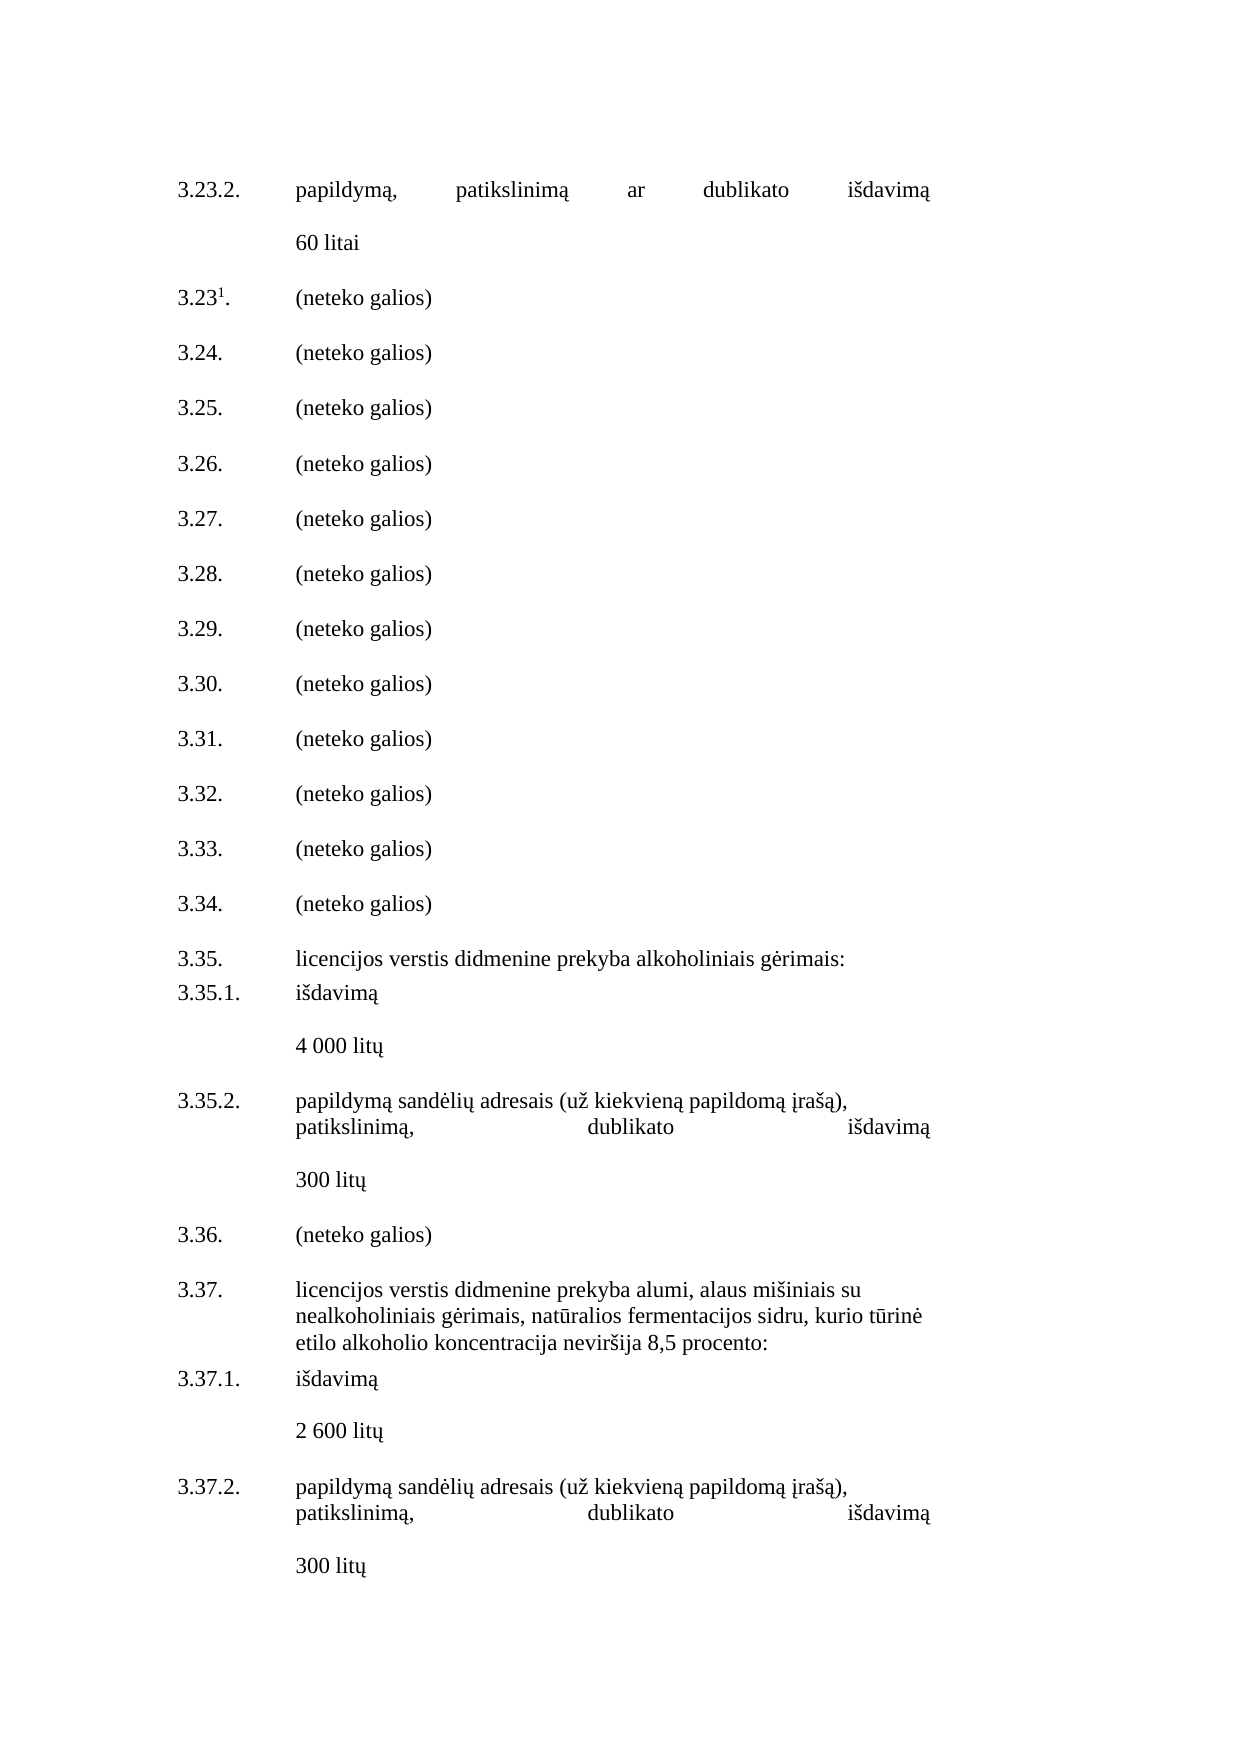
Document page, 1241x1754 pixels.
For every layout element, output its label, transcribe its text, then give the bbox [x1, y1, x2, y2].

text 3.33. (neteko galios) [177, 835, 930, 862]
text 3.30. (neteko galios) [177, 670, 930, 696]
text 3.26. (neteko galios) [177, 449, 930, 476]
text etilo alkoholio koncentracija neviršija 8,5 procento: [177, 1329, 930, 1355]
text 3.37.2. papildymą sandėlių adresais (už kiekvieną papildomą įrašą), [177, 1473, 930, 1499]
text 3.29. (neteko galios) [177, 615, 930, 641]
text 3.28. (neteko galios) [177, 560, 930, 586]
text patikslinimą, dublikato išdavimą 300 litų [177, 1113, 930, 1192]
text 3.25. (neteko galios) [177, 394, 930, 421]
text 3.37.1. išdavimą 2 600 litų [177, 1365, 930, 1444]
text 3.35. licencijos verstis didmenine prekyba alkoholiniais gėrimais: [177, 946, 930, 972]
text 3.32. (neteko galios) [177, 780, 930, 807]
text 3.35.1. išdavimą 4 000 litų [177, 979, 930, 1058]
text 3.23.2. papildymą, patikslinimą ar dublikato išdavimą 60 litai [177, 176, 930, 256]
text nealkoholiniais gėrimais, natūralios fermentacijos sidru, kurio tūrinė [177, 1303, 930, 1329]
text 3.35.2. papildymą sandėlių adresais (už kiekvieną papildomą įrašą), [177, 1087, 930, 1113]
text 3.37. licencijos verstis didmenine prekyba alumi, alaus mišiniais su [177, 1276, 930, 1303]
text 3.27. (neteko galios) [177, 505, 930, 531]
text patikslinimą, dublikato išdavimą 300 litų [177, 1499, 930, 1578]
text 3.231. (neteko galios) [177, 284, 930, 311]
text 3.24. (neteko galios) [177, 339, 930, 366]
text 3.34. (neteko galios) [177, 890, 930, 917]
text 3.31. (neteko galios) [177, 725, 930, 751]
text 3.36. (neteko galios) [177, 1221, 930, 1247]
